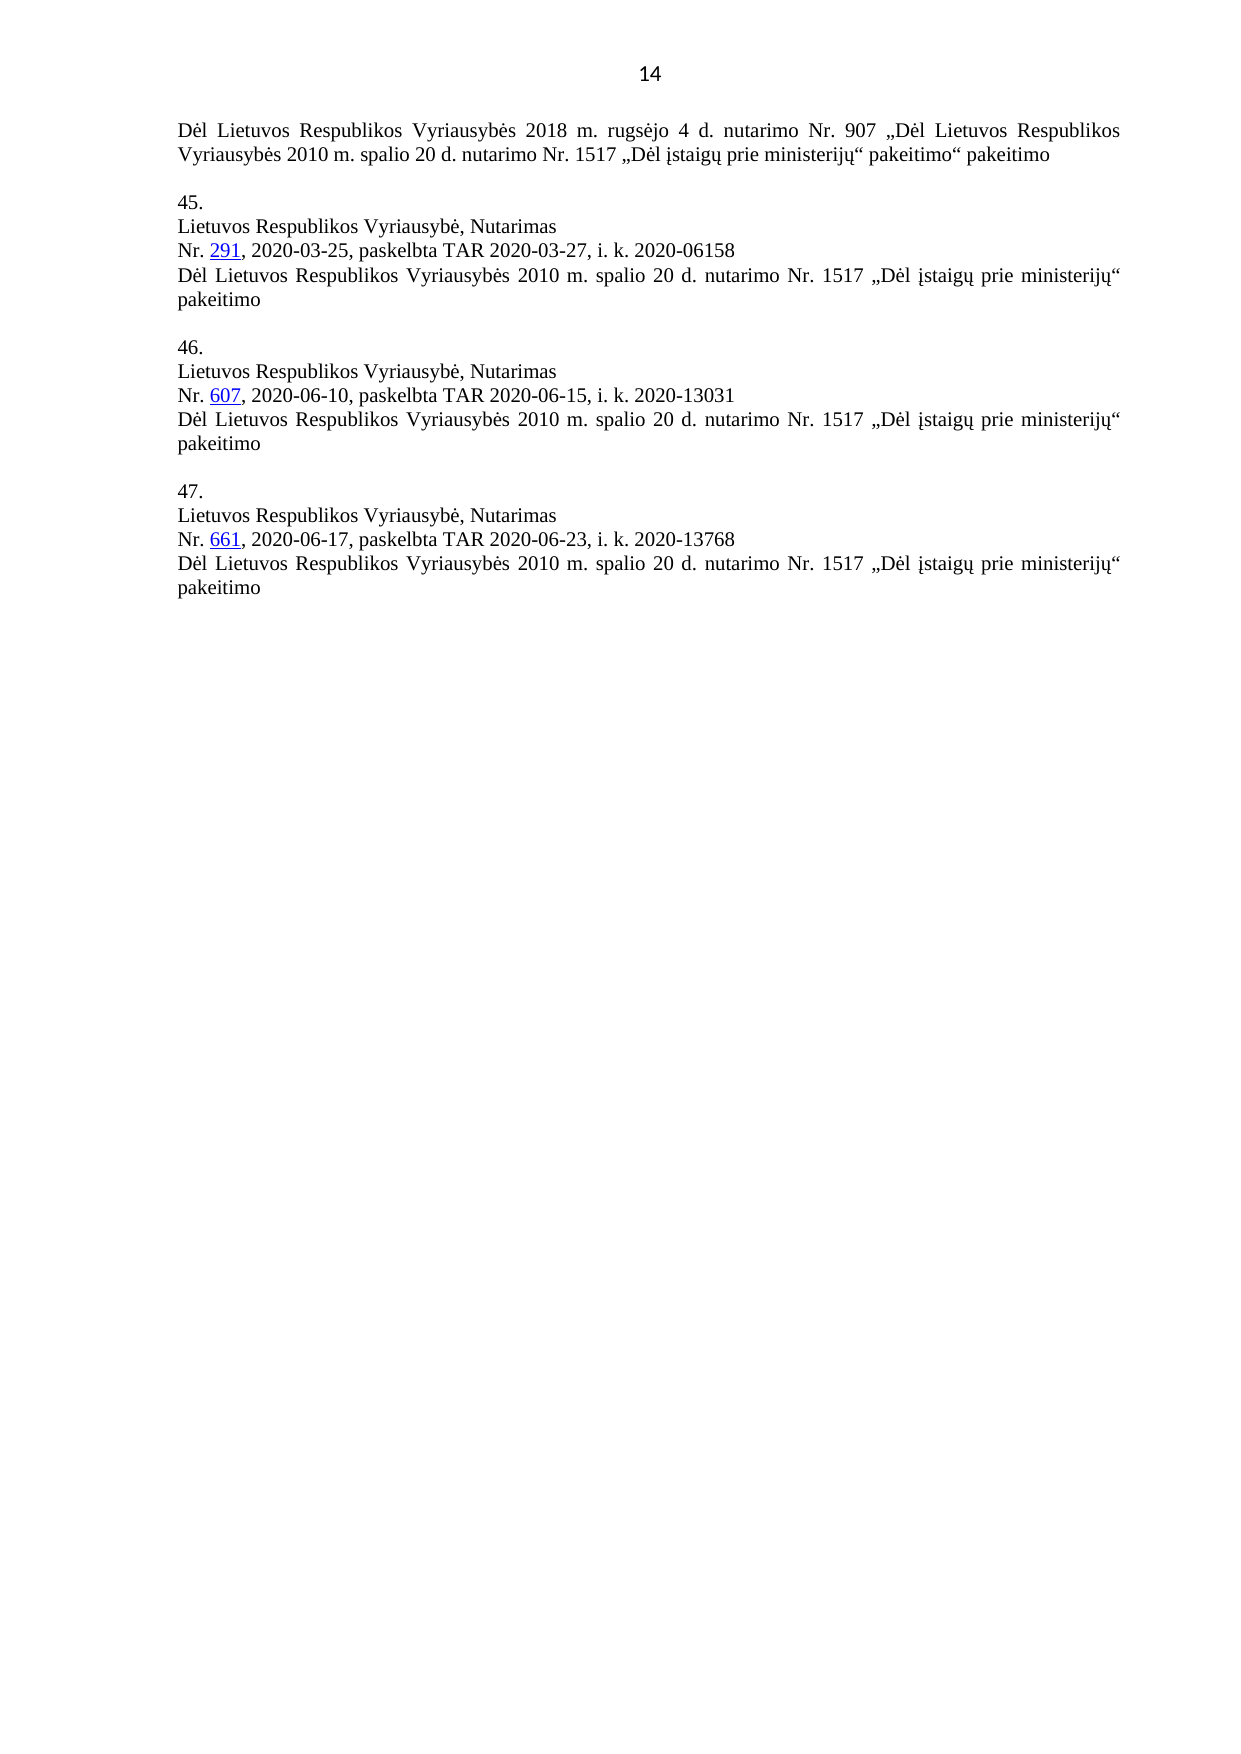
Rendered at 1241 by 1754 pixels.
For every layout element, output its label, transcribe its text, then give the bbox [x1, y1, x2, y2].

text Nr. 661, 2020-06-17, paskelbta TAR 2020-06-23, i. k. 2020-13768 [177, 527, 1122, 551]
text Dėl Lietuvos Respublikos Vyriausybės 2010 m. spalio 20 d. nutarimo Nr. 1517 „Dėl įstaigų prie ministerijų“ pakeitimo [177, 551, 1122, 599]
text Nr. 291, 2020-03-25, paskelbta TAR 2020-03-27, i. k. 2020-06158 [177, 238, 1122, 262]
text Dėl Lietuvos Respublikos Vyriausybės 2018 m. rugsėjo 4 d. nutarimo Nr. 907 „Dėl Lietuvos Respublikos Vyriausybės 2010 m. spalio 20 d. nutarimo Nr. 1517 „Dėl įstaigų prie ministerijų“ pakeitimo“ pakeitimo [177, 118, 1122, 166]
text Dėl Lietuvos Respublikos Vyriausybės 2010 m. spalio 20 d. nutarimo Nr. 1517 „Dėl įstaigų prie ministerijų“ pakeitimo [177, 407, 1122, 455]
text 45. [177, 190, 1122, 214]
text Lietuvos Respublikos Vyriausybė, Nutarimas [177, 214, 1122, 238]
text Nr. 607, 2020-06-10, paskelbta TAR 2020-06-15, i. k. 2020-13031 [177, 383, 1122, 407]
text Lietuvos Respublikos Vyriausybė, Nutarimas [177, 503, 1122, 527]
text Lietuvos Respublikos Vyriausybė, Nutarimas [177, 359, 1122, 383]
text 46. [177, 335, 1122, 359]
text 47. [177, 479, 1122, 503]
text Dėl Lietuvos Respublikos Vyriausybės 2010 m. spalio 20 d. nutarimo Nr. 1517 „Dėl įstaigų prie ministerijų“ pakeitimo [177, 262, 1122, 311]
